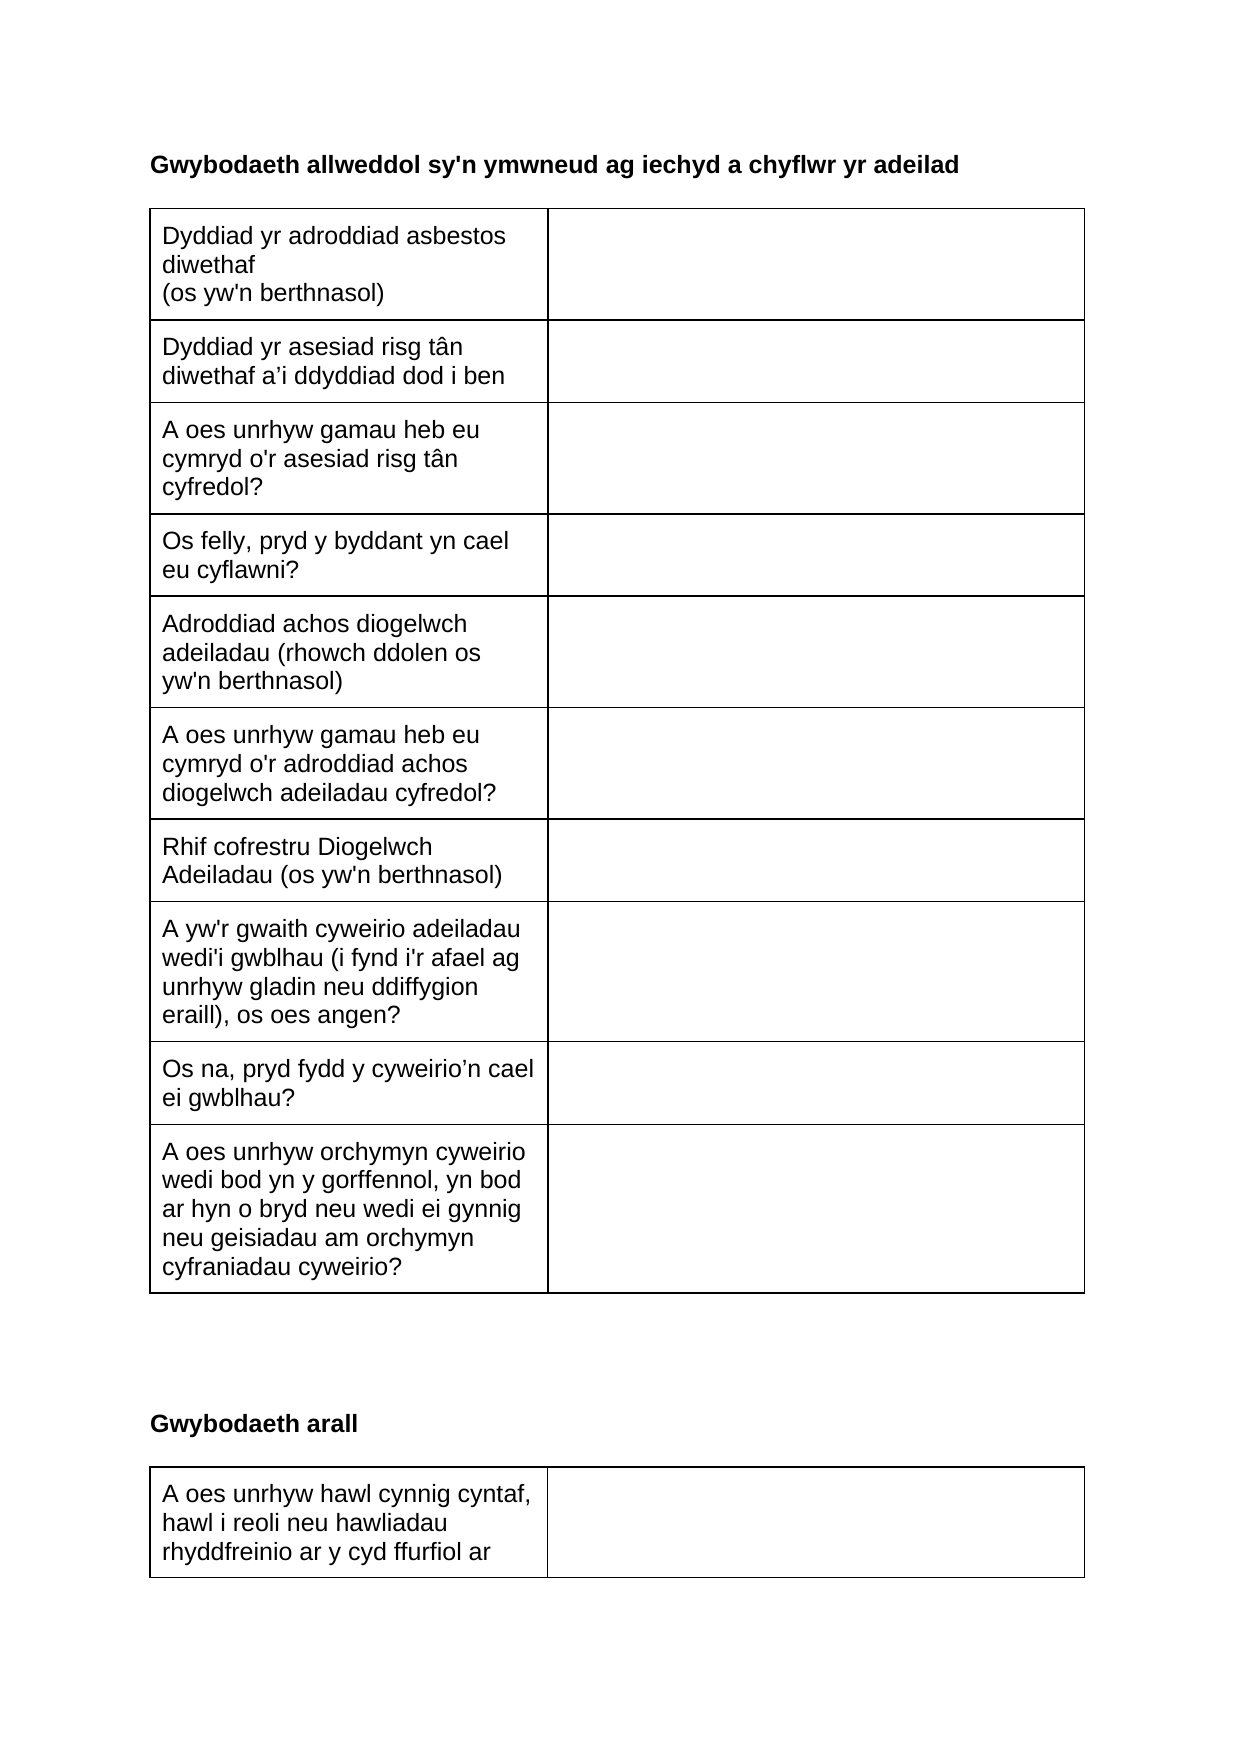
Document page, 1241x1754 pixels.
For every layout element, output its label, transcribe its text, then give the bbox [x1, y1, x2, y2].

table_cell A yw'r gwaith cyweirio adeiladau wedi'i gwblhau (i fynd i'r afael ag unrhyw gladin neu ddiffygion eraill), os oes angen? [151, 902, 547, 1041]
table_header A oes unrhyw hawl cynnig cyntaf, hawl i reoli neu hawliadau rhyddfreinio ar y cyd ffurfiol ar [151, 1468, 547, 1577]
table_cell [549, 403, 1084, 513]
table_cell [549, 321, 1084, 401]
table_cell [549, 515, 1084, 595]
table_cell Os na, pryd fydd y cyweirio’n cael ei gwblhau? [151, 1042, 547, 1123]
text Gwybodaeth allweddol sy'n ymwneud ag iechyd a chyflwr yr adeilad [150, 150, 1090, 179]
table_header [549, 209, 1084, 319]
text Gwybodaeth arall [150, 1409, 1090, 1438]
table_cell [549, 597, 1084, 707]
table_cell [549, 1042, 1084, 1123]
table_cell [549, 902, 1084, 1041]
table_cell Rhif cofrestru Diogelwch Adeiladau (os yw'n berthnasol) [151, 820, 547, 901]
table_header [548, 1468, 1084, 1577]
table_header Dyddiad yr adroddiad asbestos diwethaf (os yw'n berthnasol) [151, 209, 547, 319]
table_cell Dyddiad yr asesiad risg tân diwethaf a’i ddyddiad dod i ben [151, 321, 547, 401]
table_cell A oes unrhyw gamau heb eu cymryd o'r adroddiad achos diogelwch adeiladau cyfredol? [151, 708, 547, 818]
table_cell A oes unrhyw gamau heb eu cymryd o'r asesiad risg tân cyfredol? [151, 403, 547, 513]
table_cell A oes unrhyw orchymyn cyweirio wedi bod yn y gorffennol, yn bod ar hyn o bryd neu wedi ei gynnig neu geisiadau am orchymyn cyfraniadau cyweirio? [151, 1125, 547, 1292]
table_cell Os felly, pryd y byddant yn cael eu cyflawni? [151, 515, 547, 595]
table_cell [549, 1125, 1084, 1292]
table_cell [549, 708, 1084, 818]
table_cell [549, 820, 1084, 901]
table_cell Adroddiad achos diogelwch adeiladau (rhowch ddolen os yw'n berthnasol) [151, 597, 547, 707]
